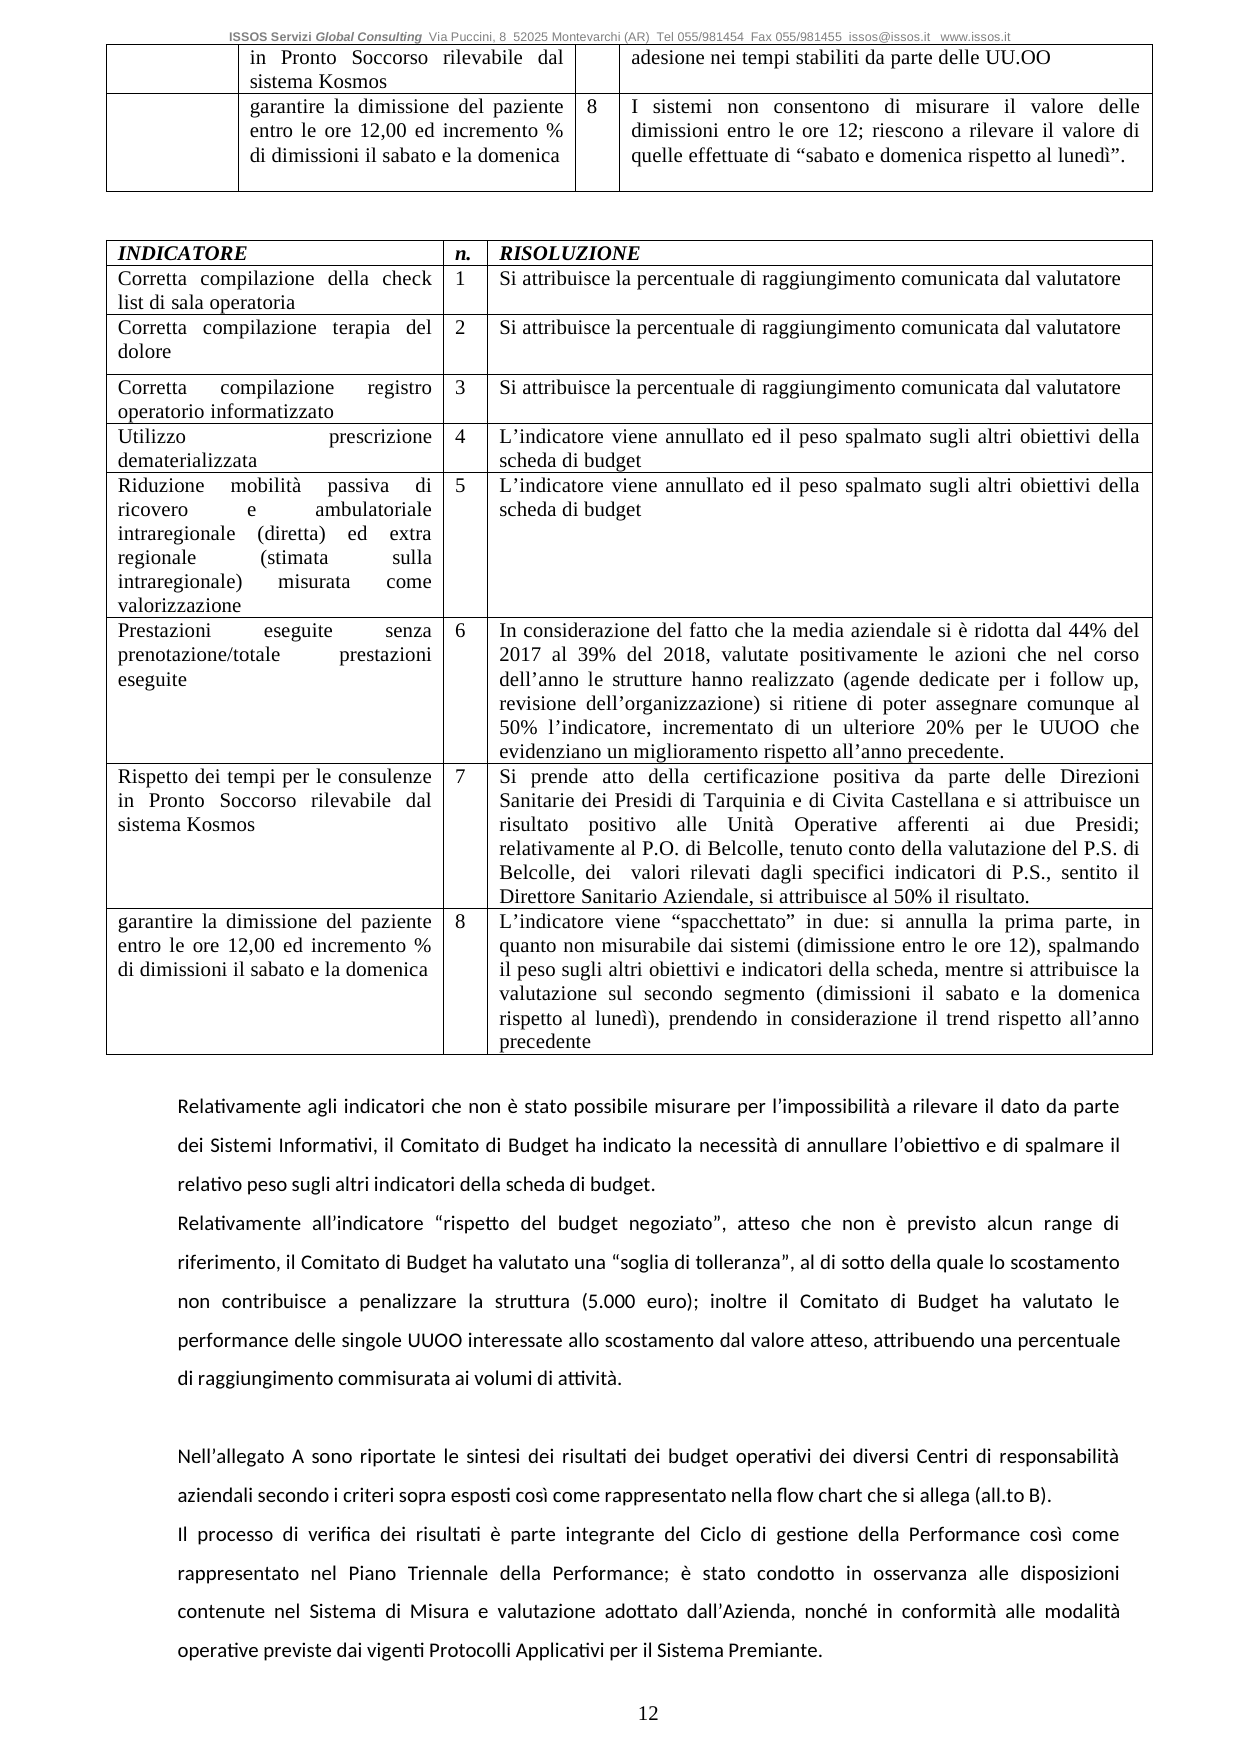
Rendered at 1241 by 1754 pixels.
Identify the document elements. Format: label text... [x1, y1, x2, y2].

table_cell Si attribuisce la percentuale di raggiungimento comunicata dal valutatore [488, 375, 1152, 423]
table_cell 4 [444, 424, 487, 472]
table_cell Prestazioni eseguite senza prenotazione/totale prestazioni eseguite [107, 618, 443, 763]
table_cell 8 [444, 909, 487, 1053]
table_cell Riduzione mobilità passiva di ricovero e ambulatoriale intraregionale (diretta) ed extra regionale (stimata sulla intraregionale) misurata come valorizzazione [107, 473, 443, 617]
table_cell Utilizzo prescrizione dematerializzata [107, 424, 443, 472]
table_header RISOLUZIONE [488, 241, 1152, 265]
table_cell garantire la dimissione del paziente entro le ore 12,00 ed incremento % di dimissioni il sabato e la domenica [239, 94, 575, 191]
text Il processo di verifica dei risultati è parte integrante del Ciclo di gestione della Performance così come rappresentato nel Piano Triennale della Performance; è stato condotto in osservanza alle disposizioni contenute nel Sistema di Misura e valutazione adottato dall’Azienda, nonché in conformità alle modalità operative previste dai vigenti Protocolli Applicativi per il Sistema Premiante. [177, 1521, 1122, 1663]
table_cell adesione nei tempi stabiliti da parte delle UU.OO [620, 45, 1152, 93]
table_cell 5 [444, 473, 487, 617]
table_cell [107, 45, 238, 93]
table_cell Si prende atto della certificazione positiva da parte delle Direzioni Sanitarie dei Presidi di Tarquinia e di Civita Castellana e si attribuisce un risultato positivo alle Unità Operative afferenti ai due Presidi; relativamente al P.O. di Belcolle, tenuto conto della valutazione del P.S. di Belcolle, dei valori rilevati dagli specifici indicatori di P.S., sentito il Direttore Sanitario Aziendale, si attribuisce al 50% il risultato. [488, 764, 1152, 908]
table_cell In considerazione del fatto che la media aziendale si è ridotta dal 44% del 2017 al 39% del 2018, valutate positivamente le azioni che nel corso dell’anno le strutture hanno realizzato (agende dedicate per i follow up, revisione dell’organizzazione) si ritiene di poter assegnare comunque al 50% l’indicatore, incrementato di un ulteriore 20% per le UUOO che evidenziano un miglioramento rispetto all’anno precedente. [488, 618, 1152, 763]
table_cell 7 [444, 764, 487, 908]
table_cell [107, 94, 238, 191]
table_cell 2 [444, 315, 487, 373]
table_cell Corretta compilazione della check list di sala operatoria [107, 266, 443, 314]
table_cell Corretta compilazione terapia del dolore [107, 315, 443, 373]
table_cell 8 [576, 94, 619, 191]
table_cell 6 [444, 618, 487, 763]
table_cell in Pronto Soccorso rilevabile dal sistema Kosmos [239, 45, 575, 93]
table_cell L’indicatore viene “spacchettato” in due: si annulla la prima parte, in quanto non misurabile dai sistemi (dimissione entro le ore 12), spalmando il peso sugli altri obiettivi e indicatori della scheda, mentre si attribuisce la valutazione sul secondo segmento (dimissioni il sabato e la domenica rispetto al lunedì), prendendo in considerazione il trend rispetto all’anno precedente [488, 909, 1152, 1053]
table_cell L’indicatore viene annullato ed il peso spalmato sugli altri obiettivi della scheda di budget [488, 424, 1152, 472]
table_cell Si attribuisce la percentuale di raggiungimento comunicata dal valutatore [488, 266, 1152, 314]
table_header INDICATORE [107, 241, 443, 265]
table_cell 3 [444, 375, 487, 423]
table_cell garantire la dimissione del paziente entro le ore 12,00 ed incremento % di dimissioni il sabato e la domenica [107, 909, 443, 1053]
table_header n. [444, 241, 487, 265]
table_cell Si attribuisce la percentuale di raggiungimento comunicata dal valutatore [488, 315, 1152, 373]
table_cell L’indicatore viene annullato ed il peso spalmato sugli altri obiettivi della scheda di budget [488, 473, 1152, 617]
text Relativamente agli indicatori che non è stato possibile misurare per l’impossibilità a rilevare il dato da parte dei Sistemi Informativi, il Comitato di Budget ha indicato la necessità di annullare l’obiettivo e di spalmare il relativo peso sugli altri indicatori della scheda di budget. [177, 1093, 1122, 1197]
table_cell I sistemi non consentono di misurare il valore delle dimissioni entro le ore 12; riescono a rilevare il valore di quelle effettuate di “sabato e domenica rispetto al lunedì”. [620, 94, 1152, 191]
table_cell Rispetto dei tempi per le consulenze in Pronto Soccorso rilevabile dal sistema Kosmos [107, 764, 443, 908]
text Nell’allegato A sono riportate le sintesi dei risultati dei budget operativi dei diversi Centri di responsabilità aziendali secondo i criteri sopra esposti così come rappresentato nella flow chart che si allega (all.to B). [177, 1443, 1122, 1508]
table_cell [576, 45, 619, 93]
table_cell Corretta compilazione registro operatorio informatizzato [107, 375, 443, 423]
table_cell 1 [444, 266, 487, 314]
text Relativamente all’indicatore “rispetto del budget negoziato”, atteso che non è previsto alcun range di riferimento, il Comitato di Budget ha valutato una “soglia di tolleranza”, al di sotto della quale lo scostamento non contribuisce a penalizzare la struttura (5.000 euro); inoltre il Comitato di Budget ha valutato le performance delle singole UUOO interessate allo scostamento dal valore atteso, attribuendo una percentuale di raggiungimento commisurata ai volumi di attività. [177, 1210, 1122, 1391]
